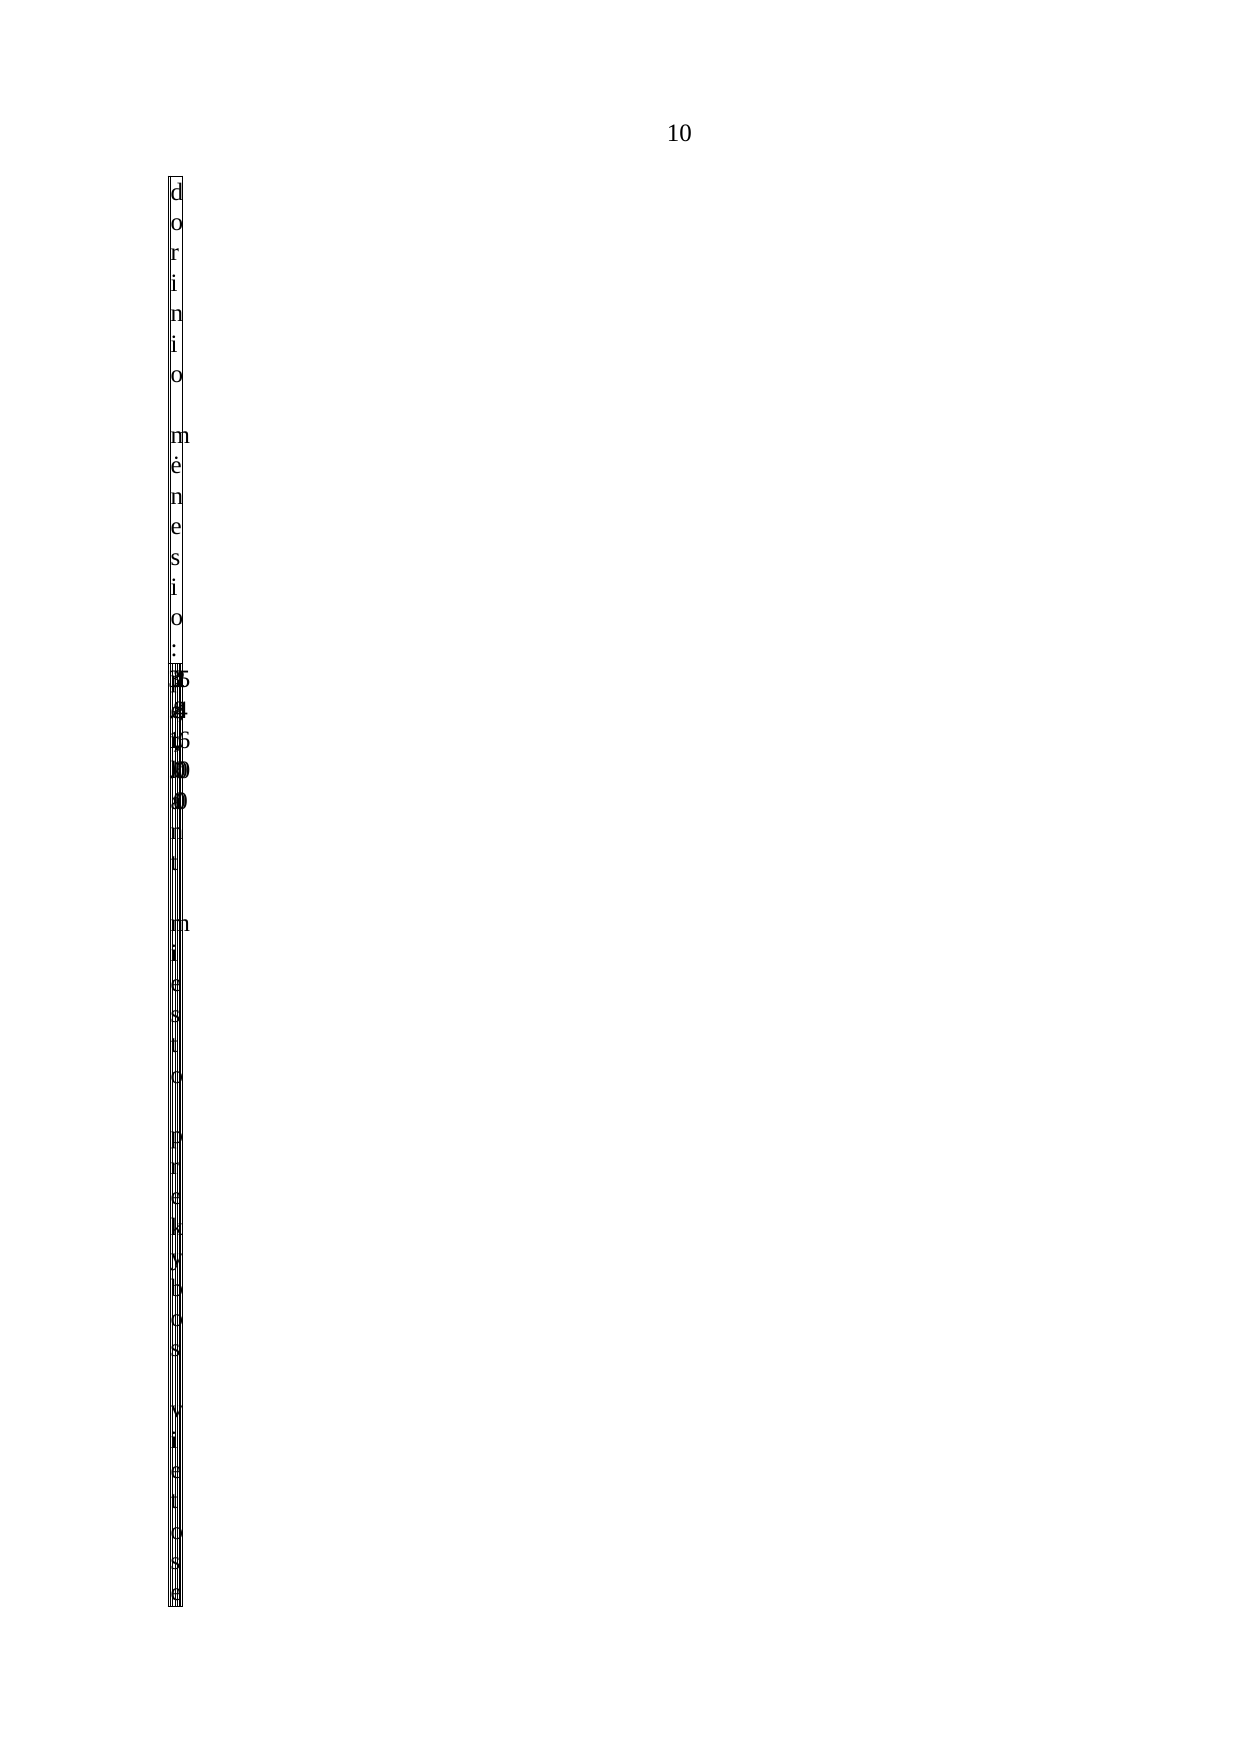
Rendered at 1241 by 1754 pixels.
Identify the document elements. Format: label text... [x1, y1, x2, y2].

table_cell Vieno kalendorinio mėnesio: [171, 225, 182, 320]
table_cell Vieno kalendorinio mėnesio: [171, 311, 182, 381]
table_cell Vieno kalendorinio mėnesio: [171, 433, 182, 503]
table_cell Vieno kalendorinio mėnesio: [171, 494, 182, 624]
table_cell Vieno kalendorinio mėnesio: [171, 377, 182, 432]
